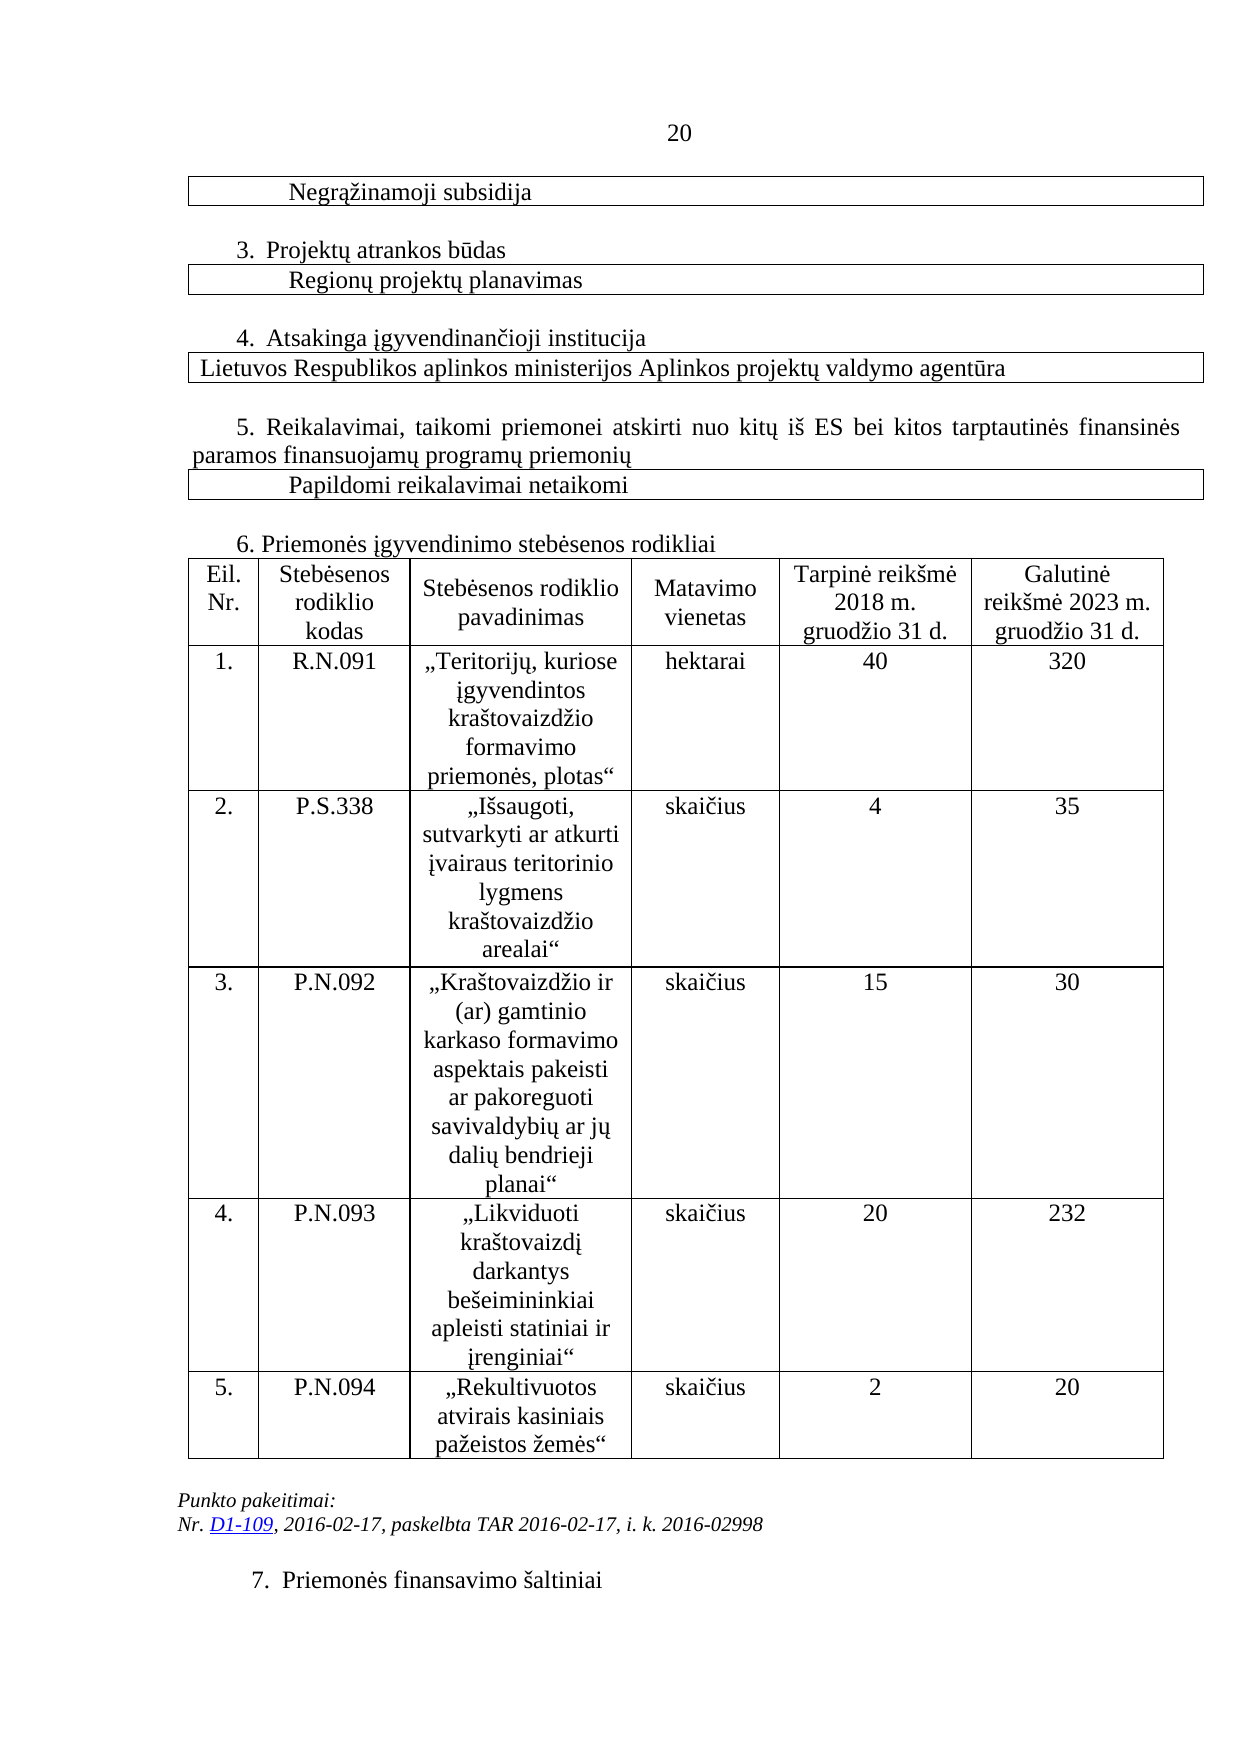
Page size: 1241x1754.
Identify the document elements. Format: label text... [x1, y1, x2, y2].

table_header Eil. Nr. [189, 559, 258, 645]
table_header Tarpinė reikšmė 2018 m. gruodžio 31 d. [780, 559, 971, 645]
table_cell P.N.093 [259, 1199, 409, 1371]
table_cell 5. [189, 1372, 258, 1458]
table_header Regionų projektų planavimas [189, 265, 1203, 294]
text 5. Reikalavimai, taikomi priemonei atskirti nuo kitų iš ES bei kitos tarptautinės finansinės paramos finansuojamų programų priemonių [192, 412, 1181, 469]
table_header Galutinė reikšmė 2023 m. gruodžio 31 d. [972, 559, 1163, 645]
table_cell 320 [972, 646, 1163, 790]
table_cell 1. [189, 646, 258, 790]
table_cell 30 [972, 968, 1163, 1197]
table_cell 40 [780, 646, 971, 790]
table_cell 35 [972, 791, 1163, 966]
table_cell 15 [780, 968, 971, 1197]
table_cell R.N.091 [259, 646, 409, 790]
table_cell P.N.094 [259, 1372, 409, 1458]
table_cell „Rekultivuotos atvirais kasiniais pažeistos žemės“ [411, 1372, 631, 1458]
text 7. Priemonės finansavimo šaltiniai [251, 1565, 1181, 1594]
text Punkto pakeitimai: [177, 1488, 1181, 1512]
table_header Negrąžinamoji subsidija [189, 177, 1203, 205]
table_cell skaičius [632, 1199, 779, 1371]
table_header Stebėsenos rodiklio kodas [259, 559, 409, 645]
table_cell 2 [780, 1372, 971, 1458]
table_cell 232 [972, 1199, 1163, 1371]
table_cell „Išsaugoti, sutvarkyti ar atkurti įvairaus teritorinio lygmens kraštovaizdžio arealai“ [411, 791, 631, 966]
table_cell skaičius [632, 1372, 779, 1458]
text 4. Atsakinga įgyvendinančioji institucija [236, 323, 1181, 352]
table_cell hektarai [632, 646, 779, 790]
table_header Lietuvos Respublikos aplinkos ministerijos Aplinkos projektų valdymo agentūra [189, 353, 1203, 382]
table_cell 2. [189, 791, 258, 966]
table_header Matavimo vienetas [632, 559, 779, 645]
text 6. Priemonės įgyvendinimo stebėsenos rodikliai [236, 529, 1181, 558]
table_header Stebėsenos rodiklio pavadinimas [411, 559, 631, 645]
text Nr. D1-109, 2016-02-17, paskelbta TAR 2016-02-17, i. k. 2016-02998 [177, 1512, 1181, 1536]
table_cell P.N.092 [259, 968, 409, 1197]
table_cell 4. [189, 1199, 258, 1371]
table_cell „Kraštovaizdžio ir (ar) gamtinio karkaso formavimo aspektais pakeisti ar pakoreguoti savivaldybių ar jų dalių bendrieji planai“ [411, 968, 631, 1197]
table_header Papildomi reikalavimai netaikomi [189, 470, 1203, 499]
table_cell 4 [780, 791, 971, 966]
table_cell 3. [189, 968, 258, 1197]
table_cell skaičius [632, 791, 779, 966]
text 3. Projektų atrankos būdas [236, 235, 1181, 264]
table_cell „Teritorijų, kuriose įgyvendintos kraštovaizdžio formavimo priemonės, plotas“ [411, 646, 631, 790]
table_cell skaičius [632, 968, 779, 1197]
table_cell P.S.338 [259, 791, 409, 966]
table_cell 20 [780, 1199, 971, 1371]
table_cell 20 [972, 1372, 1163, 1458]
table_cell „Likviduoti kraštovaizdį darkantys bešeimininkiai apleisti statiniai ir įrenginiai“ [411, 1199, 631, 1371]
